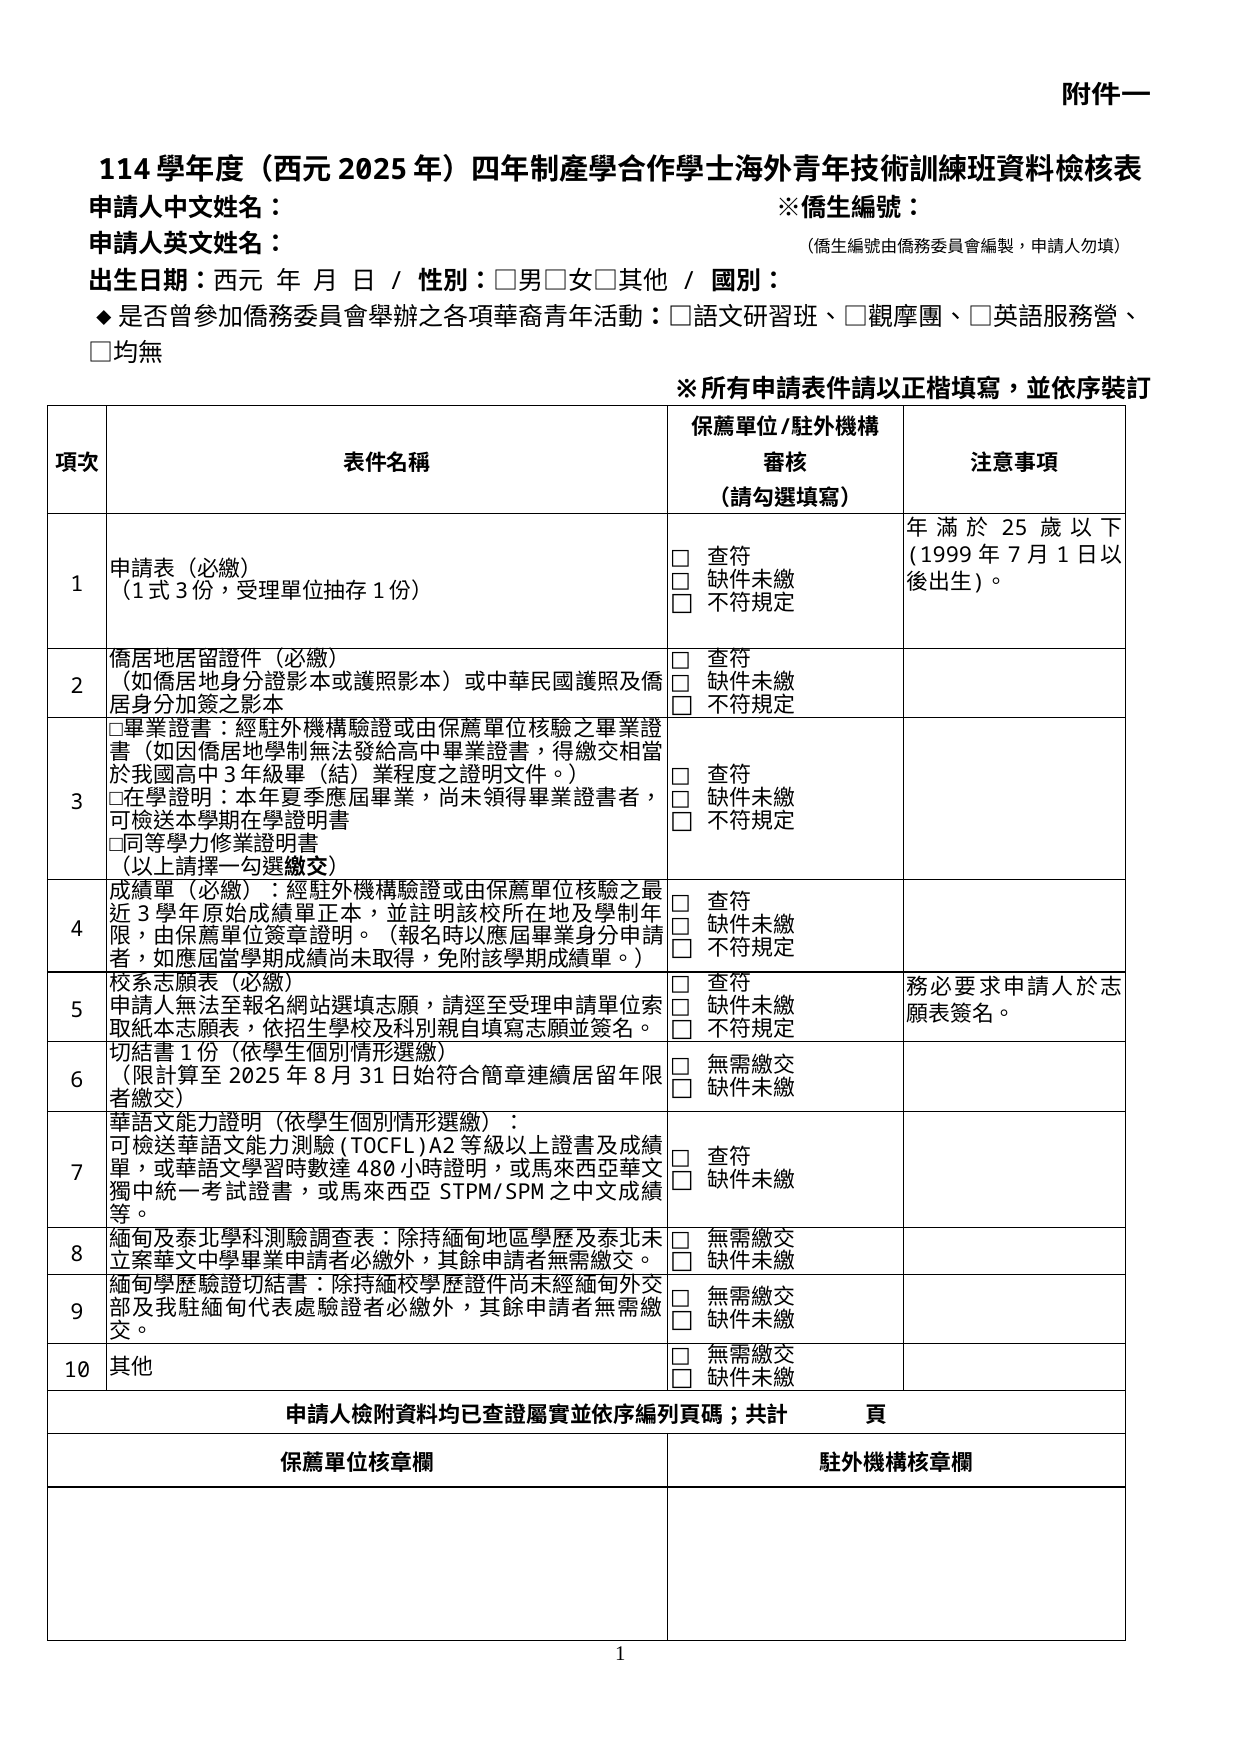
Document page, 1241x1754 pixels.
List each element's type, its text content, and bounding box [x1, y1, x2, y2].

table_cell [904, 1112, 1125, 1227]
table_cell 無需繳交 缺件未繳 [668, 1042, 903, 1111]
table_cell 申請表（必繳） （1式3份，受理單位抽存1份） [107, 514, 667, 647]
table_cell 駐外機構核章欄 [668, 1434, 1125, 1486]
table_cell 無需繳交 缺件未繳 [668, 1228, 903, 1273]
table_cell 無需繳交 缺件未繳 [668, 1344, 903, 1390]
table_cell 查符 缺件未繳 不符規定 [668, 514, 903, 647]
table_cell 切結書1份（依學生個別情形選繳） （限計算至2025年8月31日始符合簡章連續居留年限者繳交） [107, 1042, 667, 1111]
table_cell 1 [48, 514, 106, 647]
table_cell 3 [48, 718, 106, 879]
table_cell [668, 1488, 1125, 1640]
table_cell 成績單（必繳）：經駐外機構驗證或由保薦單位核驗之最近3學年原始成績單正本，並註明該校所在地及學制年限，由保薦單位簽章證明。（報名時以應屆畢業身分申請者，如應屆當學期成績尚未取得，免附該學期成績單。） [107, 880, 667, 971]
table_header 項次 [48, 406, 106, 512]
table_cell 緬甸學歷驗證切結書：除持緬校學歷證件尚未經緬甸外交部及我駐緬甸代表處驗證者必繳外，其餘申請者無需繳交。 [107, 1275, 667, 1343]
table_cell 其他 [107, 1344, 667, 1390]
table_cell □畢業證書：經駐外機構驗證或由保薦單位核驗之畢業證書（如因僑居地學制無法發給高中畢業證書，得繳交相當於我國高中3年級畢（結）業程度之證明文件。） □在學證明：本年夏季應屆畢業，尚未領得畢業證書者，可檢送本學期在學證明書 □同等學力修業證明書 （以上請擇一勾選繳交） [107, 718, 667, 879]
table_cell 年滿於25歲以下(1999年7月1日以後出生)。 [904, 514, 1125, 647]
table_cell 8 [48, 1228, 106, 1273]
table_cell 查符 缺件未繳 不符規定 [668, 880, 903, 971]
table_cell 查符 缺件未繳 不符規定 [668, 649, 903, 717]
table_cell 7 [48, 1112, 106, 1227]
text ※所有申請表件請以正楷填寫，並依序裝訂 [89, 369, 1152, 405]
table_cell 5 [48, 973, 106, 1041]
table_cell 無需繳交 缺件未繳 [668, 1275, 903, 1343]
table_cell 9 [48, 1275, 106, 1343]
table_cell 查符 缺件未繳 [668, 1112, 903, 1227]
table_cell 6 [48, 1042, 106, 1111]
table_cell [904, 1042, 1125, 1111]
table_header 注意事項 [904, 406, 1125, 512]
table_cell 僑居地居留證件（必繳） （如僑居地身分證影本或護照影本）或中華民國護照及僑居身分加簽之影本 [107, 649, 667, 717]
text 申請人英文姓名： （僑生編號由僑務委員會編製，申請人勿填） [89, 224, 1152, 260]
table_cell 緬甸及泰北學科測驗調查表：除持緬甸地區學歷及泰北未立案華文中學畢業申請者必繳外，其餘申請者無需繳交。 [107, 1228, 667, 1273]
table_cell [48, 1488, 667, 1640]
text ◆是否曾參加僑務委員會舉辦之各項華裔青年活動：□語文研習班、□觀摩團、□英語服務營、 □均無 [89, 296, 1152, 369]
text 114學年度（西元2025年）四年制產學合作學士海外青年技術訓練班資料檢核表 [89, 145, 1152, 188]
table_header 表件名稱 [107, 406, 667, 512]
text 附件一 [89, 75, 1152, 111]
table_cell 保薦單位核章欄 [48, 1434, 667, 1486]
table_cell [904, 1228, 1125, 1273]
table_cell 校系志願表（必繳） 申請人無法至報名網站選填志願，請逕至受理申請單位索取紙本志願表，依招生學校及科別親自填寫志願並簽名。 [107, 973, 667, 1041]
table_cell 查符 缺件未繳 不符規定 [668, 973, 903, 1041]
table_cell [904, 649, 1125, 717]
table_cell [904, 1275, 1125, 1343]
table_cell 10 [48, 1344, 106, 1390]
table_cell 務必要求申請人於志願表簽名。 [904, 973, 1125, 1041]
table_cell 查符 缺件未繳 不符規定 [668, 718, 903, 879]
text 出生日期：西元 年 月 日 / 性別：□男□女□其他 / 國別： [89, 260, 1152, 296]
table_cell 申請人檢附資料均已查證屬實並依序編列頁碼；共計 頁 [48, 1391, 1125, 1433]
table_cell 4 [48, 880, 106, 971]
table_cell [904, 1344, 1125, 1390]
table_cell [904, 880, 1125, 971]
table_cell 華語文能力證明（依學生個別情形選繳）： 可檢送華語文能力測驗(TOCFL)A2等級以上證書及成績單，或華語文學習時數達480小時證明，或馬來西亞華文獨中統一考試證書，或馬來西亞STPM/SPM之中文成績等。 [107, 1112, 667, 1227]
table_cell [904, 718, 1125, 879]
table_header 保薦單位/駐外機構 審核 （請勾選填寫） [668, 406, 903, 512]
table_cell 2 [48, 649, 106, 717]
text 申請人中文姓名： ※僑生編號： [89, 188, 1152, 224]
